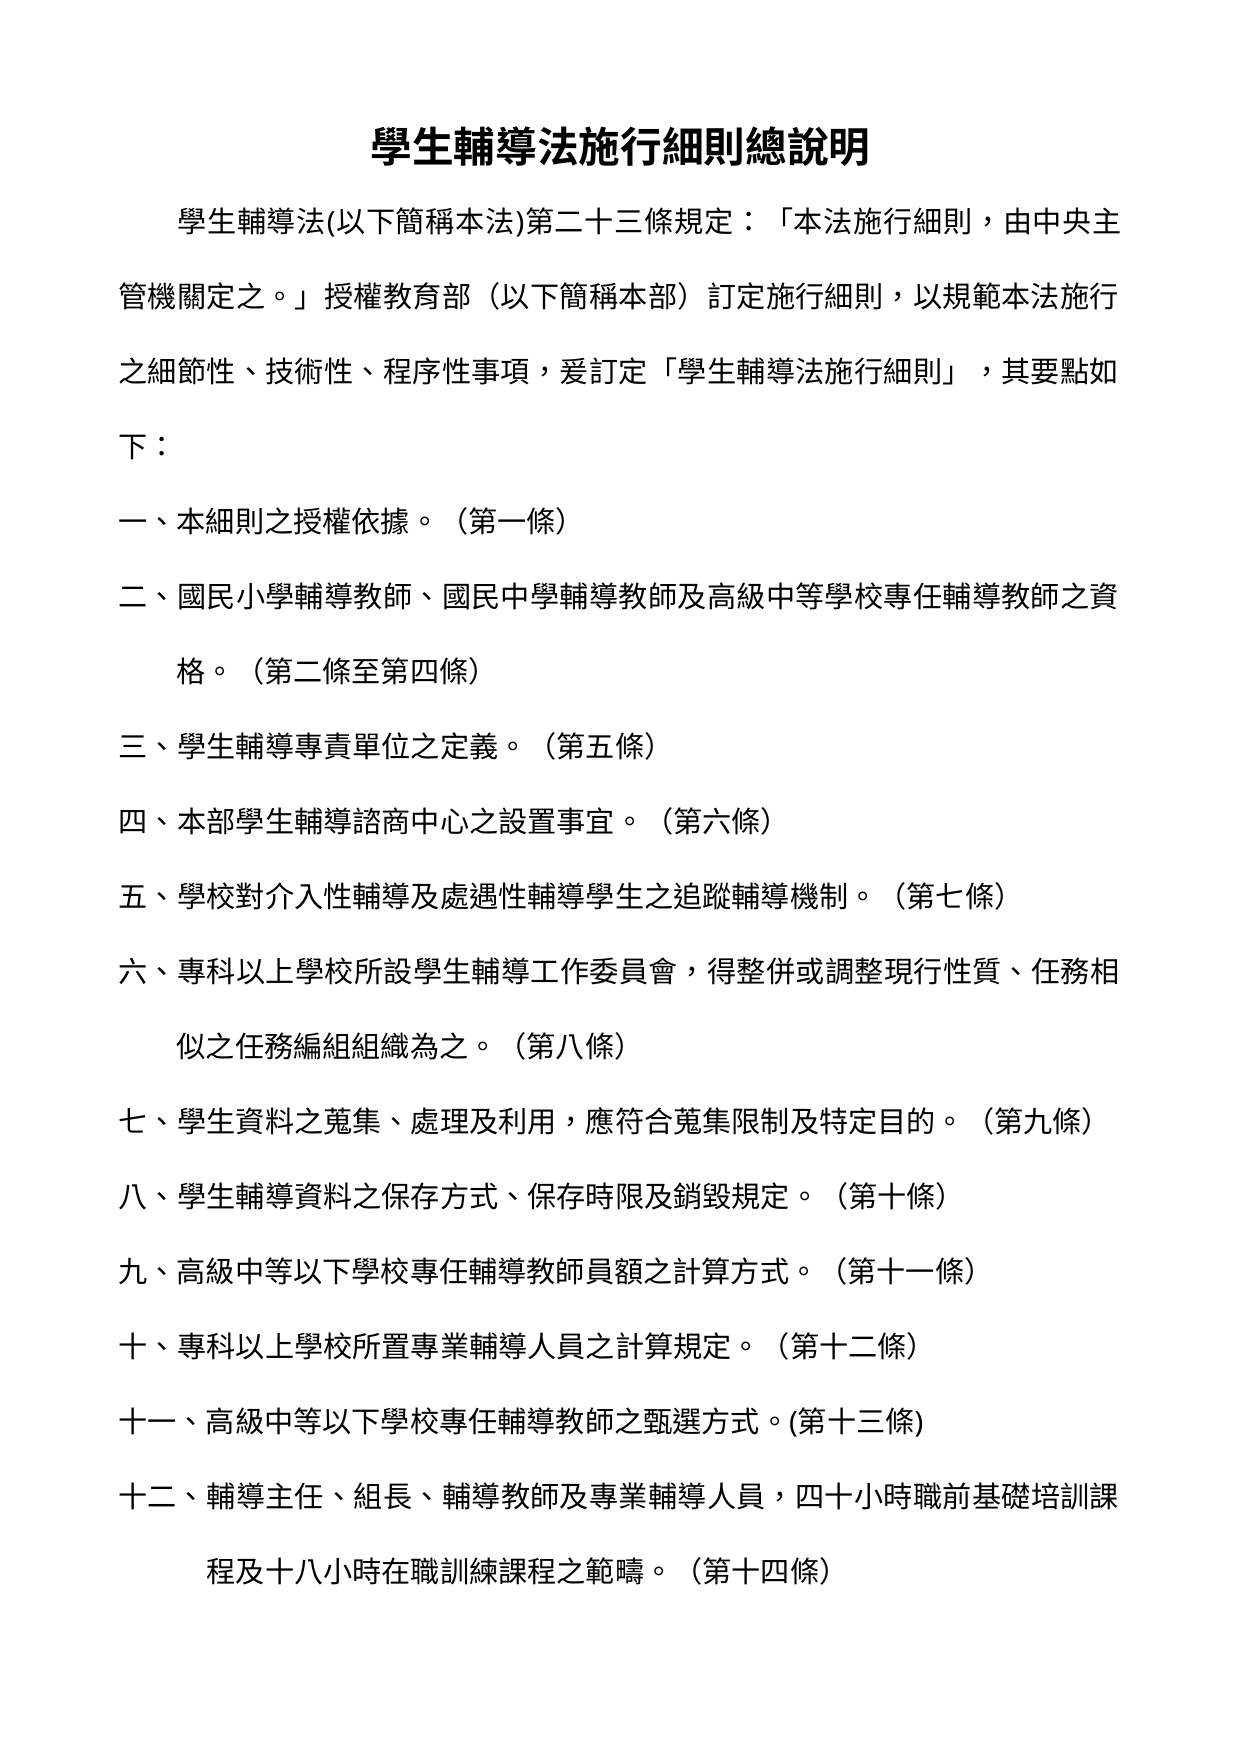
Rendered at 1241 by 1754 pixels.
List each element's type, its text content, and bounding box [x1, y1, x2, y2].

text 三、 學生輔導專責單位之定義。（第五條） [118, 701, 1122, 776]
text 二、國民小學輔導教師、國民中學輔導教師及高級中等學校專任輔導教師之資格。（第二條至第四條） [118, 551, 1122, 701]
text 一、本細則之授權依據。（第一條） [118, 476, 1122, 551]
text 六、 專科以上學校所設學生輔導工作委員會，得整併或調整現行性質、任務相似之任務編組組織為之。（第八條） [118, 926, 1122, 1076]
text 十一、高級中等以下學校專任輔導教師之甄選方式。(第十三條) [118, 1376, 1122, 1451]
text 七、 學生資料之蒐集、處理及利用，應符合蒐集限制及特定目的。（第九條） [118, 1076, 1122, 1151]
text 十、 專科以上學校所置專業輔導人員之計算規定。（第十二條） [118, 1301, 1122, 1376]
text 十二、 輔導主任、組長、輔導教師及專業輔導人員，四十小時職前基礎培訓課程及十八小時在職訓練課程之範疇。（第十四條） [118, 1451, 1122, 1601]
text 學生輔導法(以下簡稱本法)第二十三條規定：「本法施行細則，由中央主管機關定之。」授權教育部（以下簡稱本部）訂定施行細則，以規範本法施行之細節性、技術性、程序性事項，爰訂定「學生輔導法施行細則」，其要點如下： [118, 176, 1122, 476]
text 學生輔導法施行細則總說明 [118, 101, 1122, 176]
text 五、 學校對介入性輔導及處遇性輔導學生之追蹤輔導機制。（第七條） [118, 851, 1122, 926]
text 四、 本部學生輔導諮商中心之設置事宜。（第六條） [118, 776, 1122, 851]
text 八、 學生輔導資料之保存方式、保存時限及銷毀規定。（第十條） [118, 1151, 1122, 1226]
text 九、高級中等以下學校專任輔導教師員額之計算方式。（第十一條） [118, 1226, 1122, 1301]
